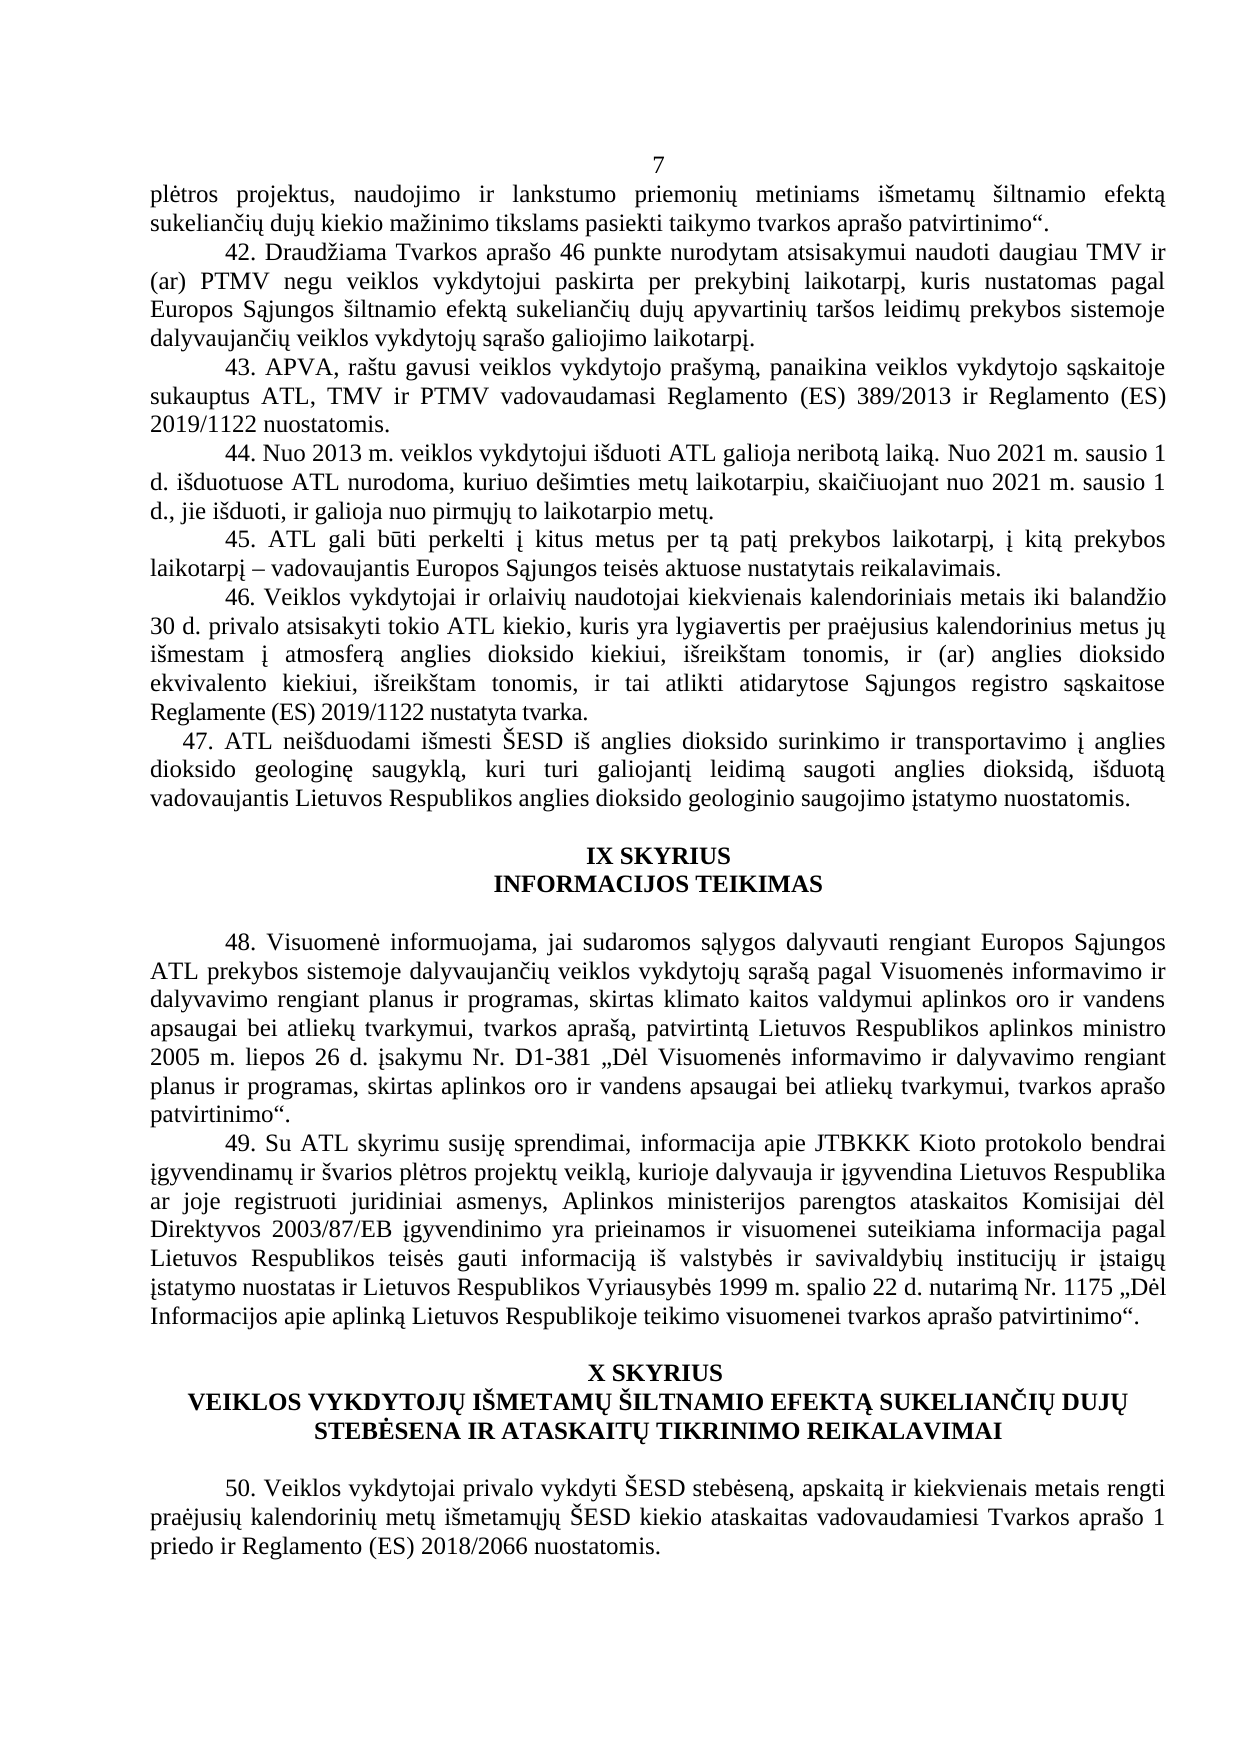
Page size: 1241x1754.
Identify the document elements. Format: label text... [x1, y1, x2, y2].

text X SKYRIUS [150, 1358, 1167, 1387]
text 45. ATL gali būti perkelti į kitus metus per tą patį prekybos laikotarpį, į kitą prekybos laikotarpį – vadovaujantis Europos Sąjungos teisės aktuose nustatytais reikalavimais. [150, 524, 1167, 582]
text INFORMACIJOS TEIKIMAS [150, 869, 1167, 898]
text 43. APVA, raštu gavusi veiklos vykdytojo prašymą, panaikina veiklos vykdytojo sąskaitoje sukauptus ATL, TMV ir PTMV vadovaudamasi Reglamento (ES) 389/2013 ir Reglamento (ES) 2019/1122 nuostatomis. [150, 352, 1167, 438]
text IX SKYRIUS [150, 841, 1167, 869]
text 49. Su ATL skyrimu susiję sprendimai, informacija apie JTBKKK Kioto protokolo bendrai įgyvendinamų ir švarios plėtros projektų veiklą, kurioje dalyvauja ir įgyvendina Lietuvos Respublika ar joje registruoti juridiniai asmenys, Aplinkos ministerijos parengtos ataskaitos Komisijai dėl Direktyvos 2003/87/EB įgyvendinimo yra prieinamos ir visuomenei suteikiama informacija pagal Lietuvos Respublikos teisės gauti informaciją iš valstybės ir savivaldybių institucijų ir įstaigų įstatymo nuostatas ir Lietuvos Respublikos Vyriausybės 1999 m. spalio 22 d. nutarimą Nr. 1175 „Dėl Informacijos apie aplinką Lietuvos Respublikoje teikimo visuomenei tvarkos aprašo patvirtinimo“. [150, 1128, 1167, 1329]
text 48. Visuomenė informuojama, jai sudaromos sąlygos dalyvauti rengiant Europos Sąjungos ATL prekybos sistemoje dalyvaujančių veiklos vykdytojų sąrašą pagal Visuomenės informavimo ir dalyvavimo rengiant planus ir programas, skirtas klimato kaitos valdymui aplinkos oro ir vandens apsaugai bei atliekų tvarkymui, tvarkos aprašą, patvirtintą Lietuvos Respublikos aplinkos ministro 2005 m. liepos 26 d. įsakymu Nr. D1-381 „Dėl Visuomenės informavimo ir dalyvavimo rengiant planus ir programas, skirtas aplinkos oro ir vandens apsaugai bei atliekų tvarkymui, tvarkos aprašo patvirtinimo“. [150, 927, 1167, 1128]
text 47. ATL neišduodami išmesti ŠESD iš anglies dioksido surinkimo ir transportavimo į anglies dioksido geologinę saugyklą, kuri turi galiojantį leidimą saugoti anglies dioksidą, išduotą vadovaujantis Lietuvos Respublikos anglies dioksido geologinio saugojimo įstatymo nuostatomis. [150, 726, 1167, 812]
text 50. Veiklos vykdytojai privalo vykdyti ŠESD stebėseną, apskaitą ir kiekvienais metais rengti praėjusių kalendorinių metų išmetamųjų ŠESD kiekio ataskaitas vadovaudamiesi Tvarkos aprašo 1 priedo ir Reglamento (ES) 2018/2066 nuostatomis. [150, 1473, 1167, 1559]
text 46. Veiklos vykdytojai ir orlaivių naudotojai kiekvienais kalendoriniais metais iki balandžio 30 d. privalo atsisakyti tokio ATL kiekio, kuris yra lygiavertis per praėjusius kalendorinius metus jų išmestam į atmosferą anglies dioksido kiekiui, išreikštam tonomis, ir (ar) anglies dioksido ekvivalento kiekiui, išreikštam tonomis, ir tai atlikti atidarytose Sąjungos registro sąskaitose Reglamente (ES) 2019/1122 nustatyta tvarka. [150, 582, 1167, 726]
text 42. Draudžiama Tvarkos aprašo 46 punkte nurodytam atsisakymui naudoti daugiau TMV ir (ar) PTMV negu veiklos vykdytojui paskirta per prekybinį laikotarpį, kuris nustatomas pagal Europos Sąjungos šiltnamio efektą sukeliančių dujų apyvartinių taršos leidimų prekybos sistemoje dalyvaujančių veiklos vykdytojų sąrašo galiojimo laikotarpį. [150, 237, 1167, 352]
text plėtros projektus, naudojimo ir lankstumo priemonių metiniams išmetamų šiltnamio efektą sukeliančių dujų kiekio mažinimo tikslams pasiekti taikymo tvarkos aprašo patvirtinimo“. [150, 179, 1167, 237]
text VEIKLOS VYKDYTOJŲ IŠMETAMŲ ŠILTNAMIO EFEKTĄ SUKELIANČIŲ DUJŲ STEBĖSENA IR ATASKAITŲ TIKRINIMO REIKALAVIMAI [150, 1387, 1167, 1444]
text 44. Nuo 2013 m. veiklos vykdytojui išduoti ATL galioja neribotą laiką. Nuo 2021 m. sausio 1 d. išduotuose ATL nurodoma, kuriuo dešimties metų laikotarpiu, skaičiuojant nuo 2021 m. sausio 1 d., jie išduoti, ir galioja nuo pirmųjų to laikotarpio metų. [150, 438, 1167, 524]
